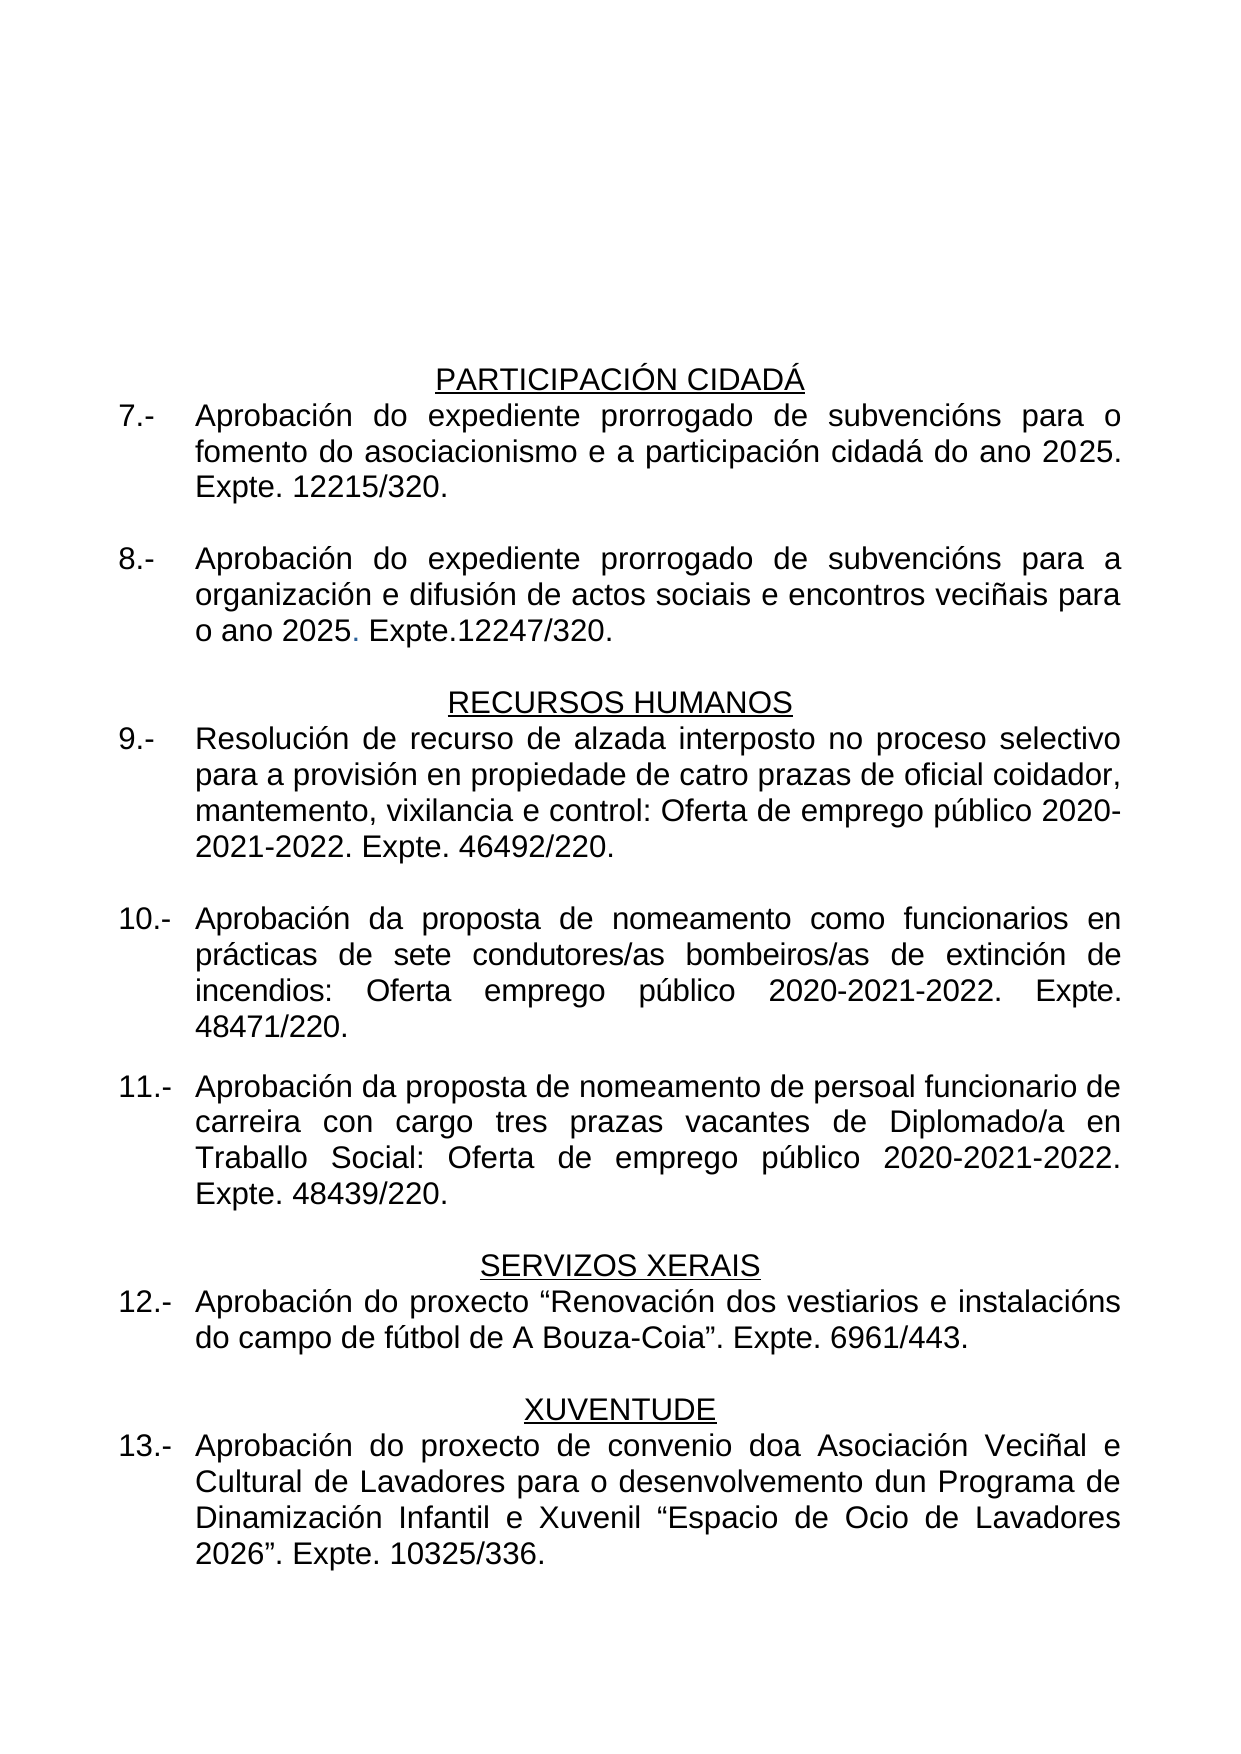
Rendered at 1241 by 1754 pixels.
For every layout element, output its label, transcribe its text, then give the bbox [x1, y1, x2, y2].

text 10.- Aprobación da proposta de nomeamento como funcionarios en prácticas de sete condutores/as bombeiros/as de extinción de incendios: Oferta emprego público 2020-2021-2022. Expte. 48471/220. [118, 900, 1122, 1043]
text 12.- Aprobación do proxecto “Renovación dos vestiarios e instalacións do campo de fútbol de A Bouza-Coia”. Expte. 6961/443. [118, 1283, 1122, 1355]
text 9.- Resolución de recurso de alzada interposto no proceso selectivo para a provisión en propiedade de catro prazas de oficial coidador, mantemento, vixilancia e control: Oferta de emprego público 2020-2021-2022. Expte. 46492/220. [118, 720, 1122, 864]
text SERVIZOS XERAIS [118, 1247, 1122, 1283]
text 13.- Aprobación do proxecto de convenio doa Asociación Veciñal e Cultural de Lavadores para o desenvolvemento dun Programa de Dinamización Infantil e Xuvenil “Espacio de Ocio de Lavadores 2026”. Expte. 10325/336. [118, 1427, 1122, 1571]
text RECURSOS HUMANOS [118, 684, 1122, 720]
text 11.- Aprobación da proposta de nomeamento de persoal funcionario de carreira con cargo tres prazas vacantes de Diplomado/a en Traballo Social: Oferta de emprego público 2020-2021-2022. Expte. 48439/220. [118, 1068, 1122, 1211]
text 7.- Aprobación do expediente prorrogado de subvencións para o fomento do asociacionismo e a participación cidadá do ano 2025. Expte. 12215/320. [118, 397, 1122, 504]
text PARTICIPACIÓN CIDADÁ [118, 361, 1122, 397]
text 8.- Aprobación do expediente prorrogado de subvencións para a organización e difusión de actos sociais e encontros veciñais para o ano 2025. Expte.12247/320. [118, 540, 1122, 648]
text XUVENTUDE [118, 1391, 1122, 1427]
